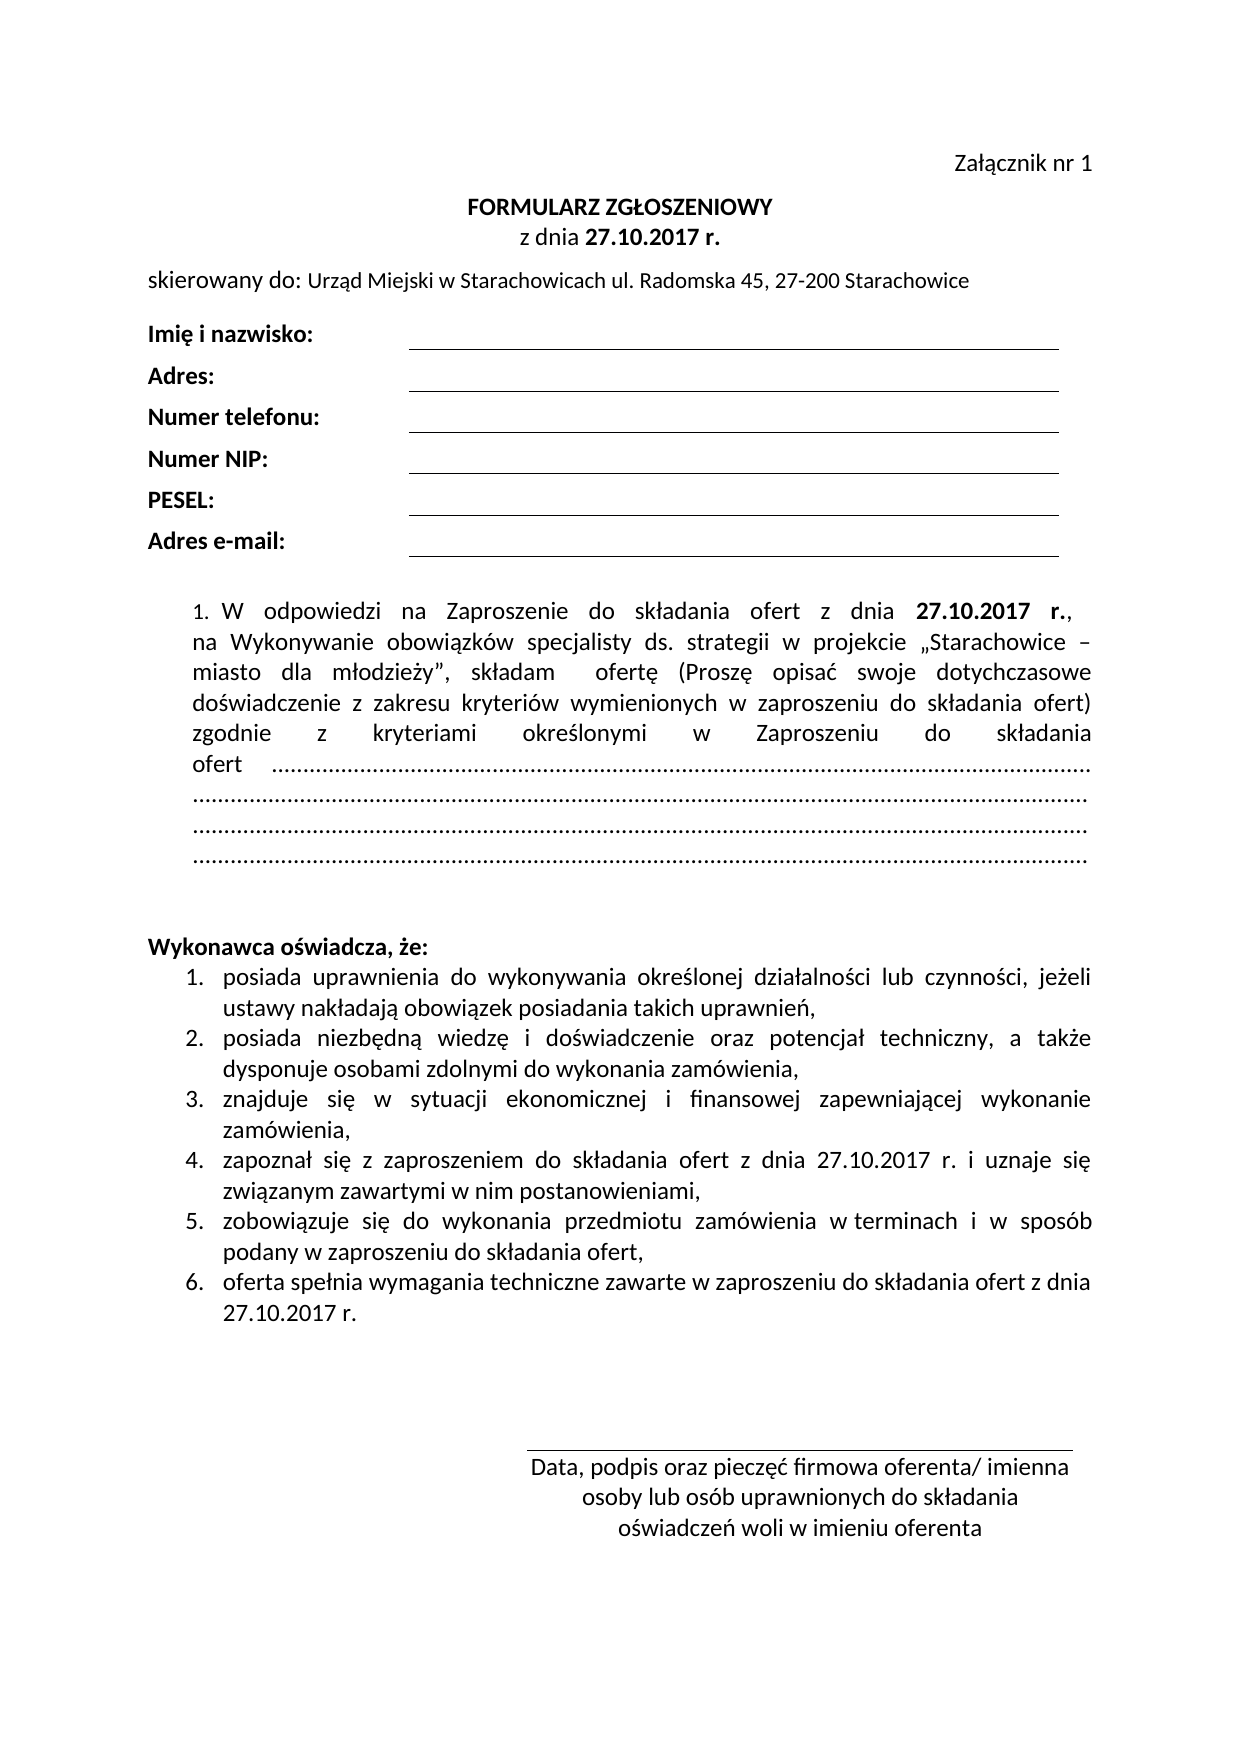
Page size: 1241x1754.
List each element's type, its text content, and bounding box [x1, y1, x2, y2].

list posiada uprawnienia do wykonywania określonej działalności lub czynności, jeżeli ustawy nakładają obowiązek posiadania takich uprawnień, [185, 961, 1093, 1022]
table_cell Numer NIP: [147, 432, 409, 473]
table_cell Adres e-mail: [147, 515, 409, 556]
text skierowany do: Urząd Miejski w Starachowicach ul. Radomska 45, 27-200 Starachowice [148, 264, 1093, 295]
list zapoznał się z zaproszeniem do składania ofert z dnia 27.10.2017 r. i uznaje się związanym zawartymi w nim postanowieniami, [185, 1144, 1093, 1206]
list znajduje się w sytuacji ekonomicznej i finansowej zapewniającej wykonanie zamówienia, [185, 1083, 1093, 1144]
text FORMULARZ ZGŁOSZENIOWY [148, 191, 1093, 221]
table_cell [409, 474, 1058, 514]
table_header [409, 308, 1058, 349]
table_header Data, podpis oraz pieczęć firmowa oferenta/ imienna osoby lub osób uprawnionych do składania oświadczeń woli w imieniu oferenta [527, 1451, 1073, 1542]
text Wykonawca oświadcza, że: [148, 931, 1093, 961]
text Załącznik nr 1 [148, 148, 1093, 178]
table_cell Adres: [147, 349, 409, 391]
table_cell Numer telefonu: [147, 391, 409, 432]
table_cell PESEL: [147, 473, 409, 514]
text z dnia 27.10.2017 r. [148, 221, 1093, 252]
table_cell [409, 350, 1058, 391]
table_cell [409, 392, 1058, 432]
list zobowiązuje się do wykonania przedmiotu zamówienia w terminach i w sposób podany w zaproszeniu do składania ofert, [185, 1206, 1093, 1267]
list W odpowiedzi na Zaproszenie do składania ofert z dnia 27.10.2017 r., na Wykonywanie obowiązków specjalisty ds. strategii w projekcie „Starachowice – miasto dla młodzieży”, składam ofertę (Proszę opisać swoje dotychczasowe doświadczenie z zakresu kryteriów wymienionych w zaproszeniu do składania ofert) zgodnie z kryteriami określonymi w Zaproszeniu do składania ofert ............................................................................................................................................................................................................................................................................................................................................................................................................................................................................................................................................................................ [192, 595, 1093, 870]
table_cell [409, 516, 1058, 556]
table_cell [409, 433, 1058, 473]
table_header Imię i nazwisko: [147, 308, 409, 349]
list posiada niezbędną wiedzę i doświadczenie oraz potencjał techniczny, a także dysponuje osobami zdolnymi do wykonania zamówienia, [185, 1022, 1093, 1083]
list oferta spełnia wymagania techniczne zawarte w zaproszeniu do składania ofert z dnia 27.10.2017 r. [185, 1267, 1093, 1328]
